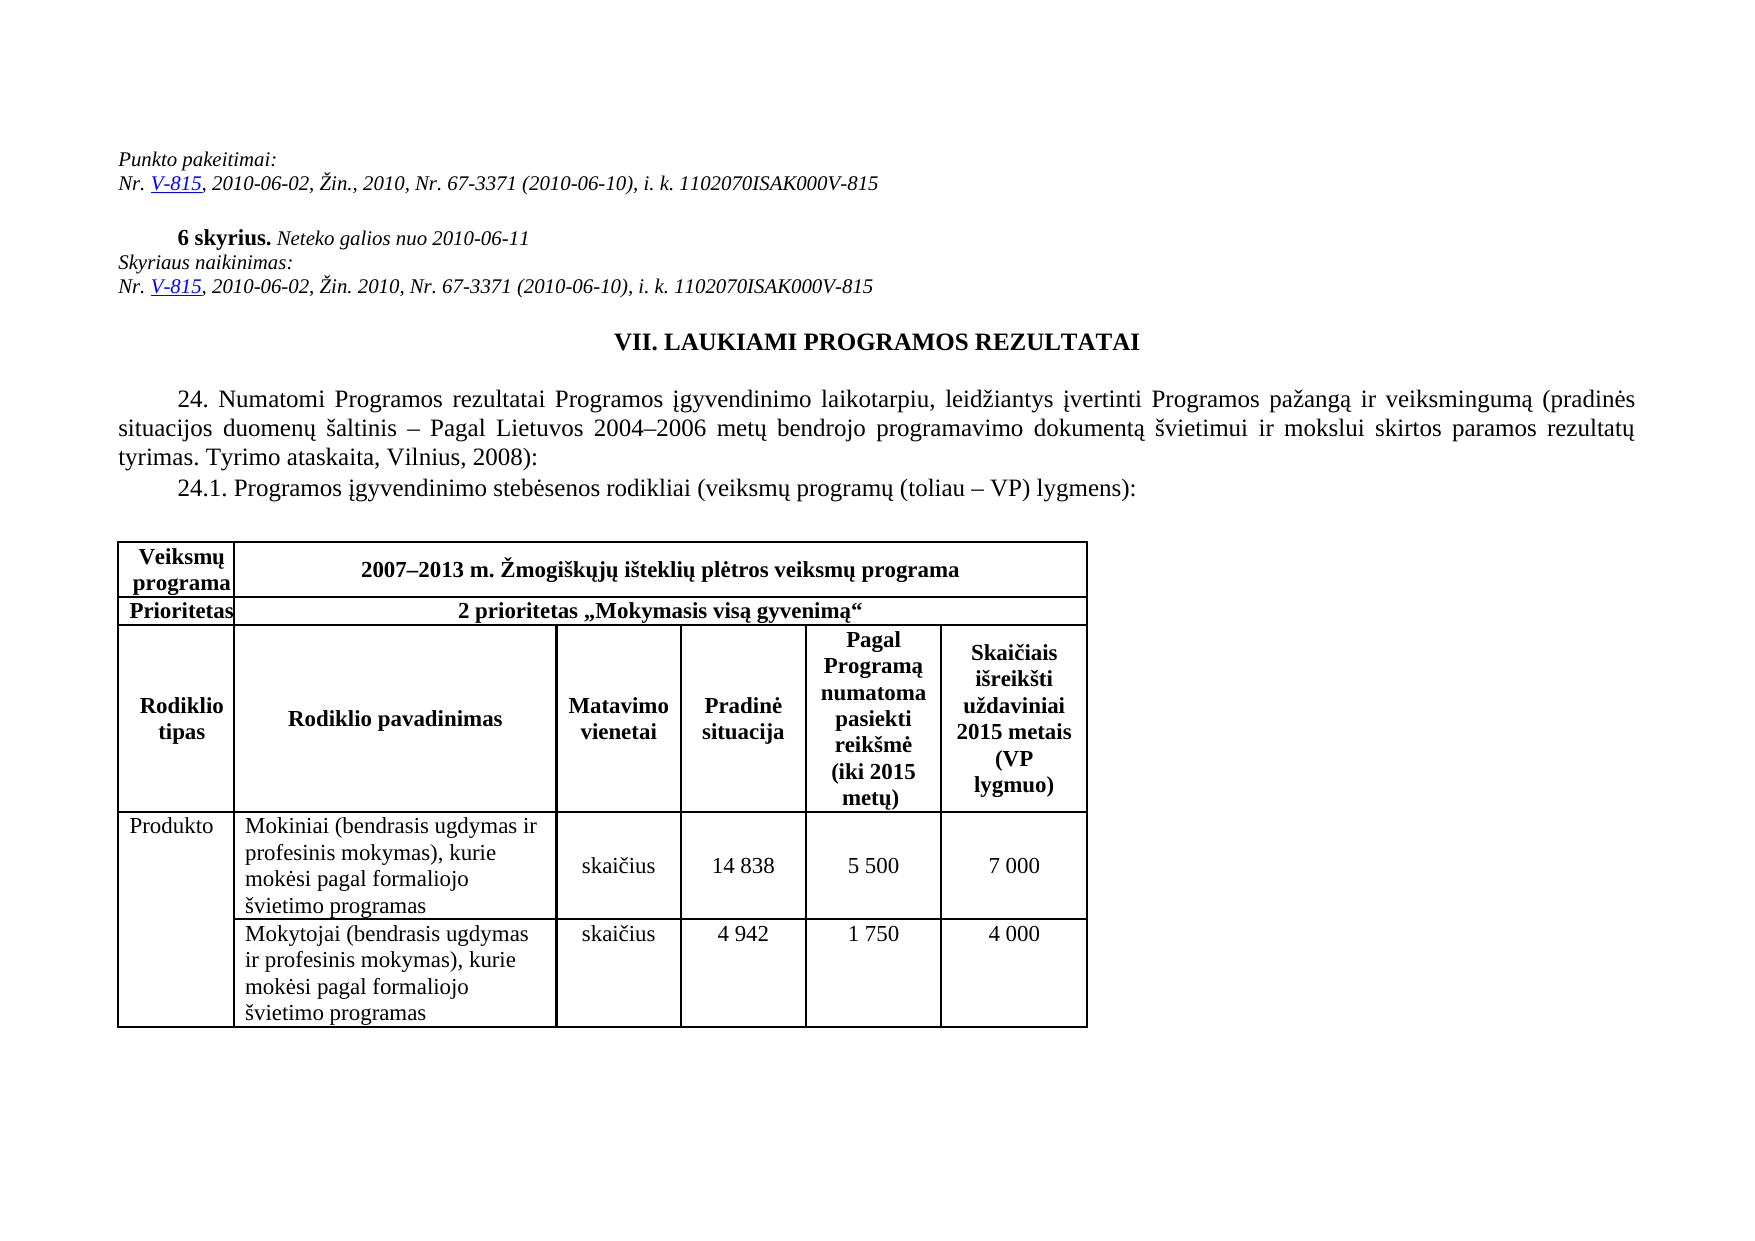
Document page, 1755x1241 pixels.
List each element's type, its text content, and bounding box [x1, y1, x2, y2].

table_cell Mokiniai (bendrasis ugdymas ir profesinis mokymas), kurie mokėsi pagal formaliojo švietimo programas [235, 813, 555, 918]
table_cell 4 942 [682, 920, 805, 1026]
table_cell skaičius [558, 813, 680, 918]
table_header 2007–2013 m. Žmogiškųjų išteklių plėtros veiksmų programa [235, 543, 1086, 596]
table_cell Rodiklio tipas [119, 626, 233, 811]
table_cell Skaičiais išreikšti uždaviniai 2015 metais (VP lygmuo) [942, 626, 1086, 811]
table_cell 4 000 [942, 920, 1086, 1026]
text VII. LAUKIAMI PROGRAMOS REZULTATAI [118, 327, 1636, 356]
table_cell Produkto [119, 813, 233, 1026]
text Skyriaus naikinimas: [118, 250, 1636, 274]
text Nr. V-815, 2010-06-02, Žin. 2010, Nr. 67-3371 (2010-06-10), i. k. 1102070ISAK000V-815 [118, 274, 1636, 298]
table_header Veiksmų programa [119, 543, 233, 596]
table_cell 5 500 [807, 813, 940, 918]
text 6 skyrius. Neteko galios nuo 2010-06-11 [118, 224, 1636, 250]
table_cell 2 prioritetas „Mokymasis visą gyvenimą“ [235, 598, 1086, 624]
text 24.1. Programos įgyvendinimo stebėsenos rodikliai (veiksmų programų (toliau – VP) lygmens): [118, 473, 1636, 502]
table_cell 1 750 [807, 920, 940, 1026]
table_cell Pradinė situacija [682, 626, 805, 811]
table_cell 14 838 [682, 813, 805, 918]
text Nr. V-815, 2010-06-02, Žin., 2010, Nr. 67-3371 (2010-06-10), i. k. 1102070ISAK000V-815 [118, 171, 1636, 195]
table_cell Mokytojai (bendrasis ugdymas ir profesinis mokymas), kurie mokėsi pagal formaliojo švietimo programas [235, 920, 555, 1026]
table_cell Prioritetas [119, 598, 233, 624]
text Punkto pakeitimai: [118, 147, 1636, 171]
table_cell Rodiklio pavadinimas [235, 626, 555, 811]
table_cell skaičius [558, 920, 680, 1026]
table_cell 7 000 [942, 813, 1086, 918]
text 24. Numatomi Programos rezultatai Programos įgyvendinimo laikotarpiu, leidžiantys įvertinti Programos pažangą ir veiksmingumą (pradinės situacijos duomenų šaltinis – Pagal Lietuvos 2004–2006 metų bendrojo programavimo dokumentą švietimui ir mokslui skirtos paramos rezultatų tyrimas. Tyrimo ataskaita, Vilnius, 2008): [118, 384, 1636, 471]
table_cell Pagal Programą numatoma pasiekti reikšmė (iki 2015 metų) [807, 626, 940, 811]
table_cell Matavimo vienetai [558, 626, 680, 811]
